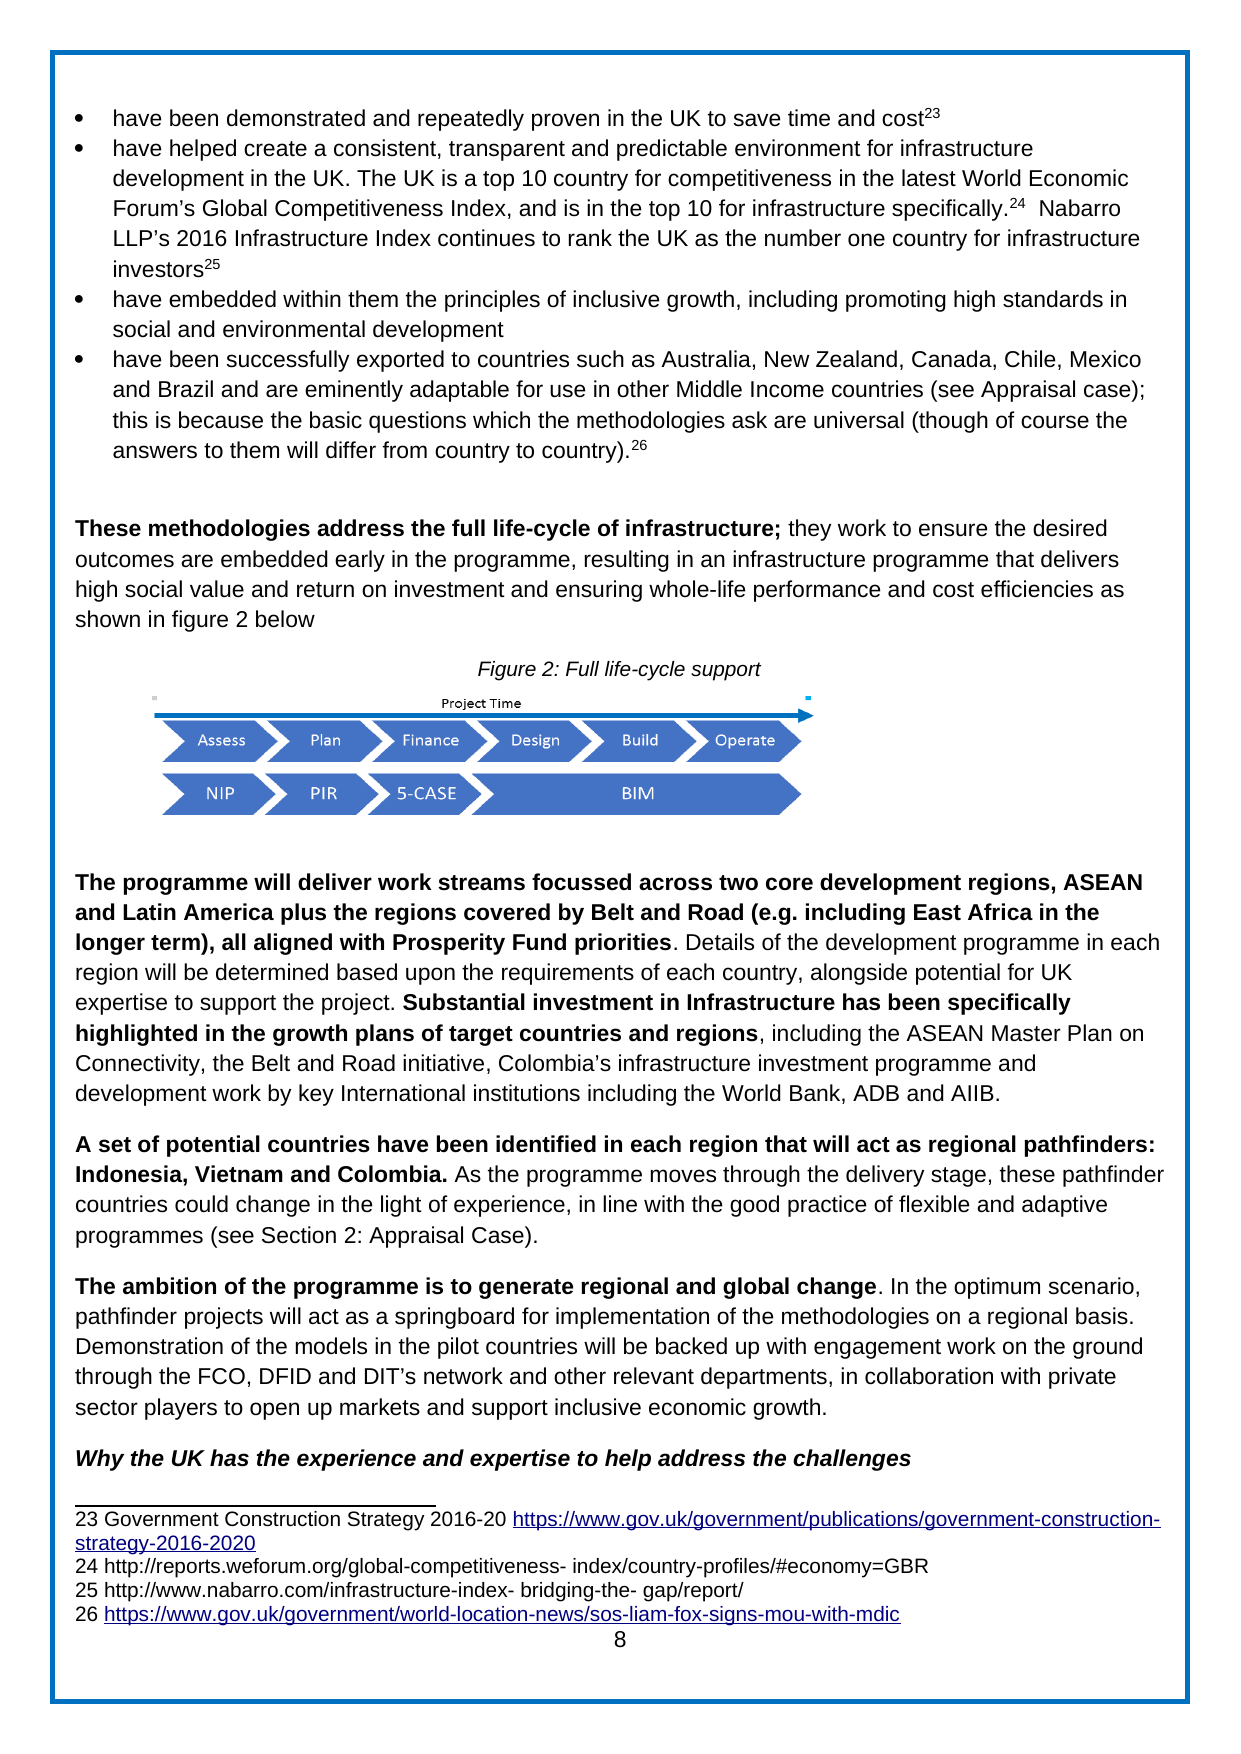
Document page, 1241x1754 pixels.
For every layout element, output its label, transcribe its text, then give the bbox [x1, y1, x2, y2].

text Why the UK has the experience and expertise to help address the challenges [75, 1444, 1165, 1471]
list have helped create a consistent, transparent and predictable environment for infrastructure development in the UK. The UK is a top 10 country for competitiveness in the latest World Economic Forum’s Global Competitiveness Index, and is in the top 10 for infrastructure specifically. Nabarro LLP’s 2016 Infrastructure Index continues to rank the UK as the number one country for infrastructure investors [75, 135, 1165, 282]
text These methodologies address the full life-cycle of infrastructure; they work to ensure the desired outcomes are embedded early in the programme, resulting in an infrastructure programme that delivers high social value and return on investment and ensuring whole-life performance and cost efficiencies as shown in figure 2 below [75, 515, 1165, 632]
list https://www.gov.uk/government/world-location-news/sos-liam-fox-signs-mou-with-mdic [75, 1602, 1165, 1626]
list have embedded within them the principles of inclusive growth, including promoting high standards in social and environmental development [75, 286, 1165, 342]
list Government Construction Strategy 2016-20 https://www.gov.uk/government/publications/government-construction-strategy-2016-2020 [75, 1506, 1165, 1554]
list http://www.nabarro.com/infrastructure-index- bridging-the- gap/report/ [75, 1578, 1165, 1602]
text The programme will deliver work streams focussed across two core development regions, ASEAN and Latin America plus the regions covered by Belt and Road (e.g. including East Africa in the longer term), all aligned with Prosperity Fund priorities. Details of the development programme in each region will be determined based upon the requirements of each country, alongside potential for UK expertise to support the project. Substantial investment in Infrastructure has been specifically highlighted in the growth plans of target countries and regions, including the ASEAN Master Plan on Connectivity, the Belt and Road initiative, Colombia’s infrastructure investment programme and development work by key International institutions including the World Bank, ADB and AIIB. [75, 868, 1165, 1106]
list have been successfully exported to countries such as Australia, New Zealand, Canada, Chile, Mexico and Brazil and are eminently adaptable for use in other Middle Income countries (see Appraisal case); this is because the basic questions which the methodologies ask are universal (though of course the answers to them will differ from country to country). [75, 346, 1165, 463]
text The ambition of the programme is to generate regional and global change. In the optimum scenario, pathfinder projects will act as a springboard for implementation of the methodologies on a regional basis. Demonstration of the models in the pilot countries will be backed up with engagement work on the ground through the FCO, DFID and DIT’s network and other relevant departments, in collaboration with private sector players to open up markets and support inclusive economic growth. [75, 1273, 1165, 1420]
text A set of potential countries have been identified in each region that will act as regional pathfinders: Indonesia, Vietnam and Colombia. As the programme moves through the delivery stage, these pathfinder countries could change in the light of experience, in line with the good practice of flexible and adaptive programmes (see Section 2: Appraisal Case). [75, 1131, 1165, 1248]
text Figure 2: Full life-cycle support [75, 657, 1165, 681]
list http://reports.weforum.org/global-competitiveness- index/country-profiles/#economy=GBR [75, 1554, 1165, 1578]
list have been demonstrated and repeatedly proven in the UK to save time and cost [75, 104, 1165, 131]
